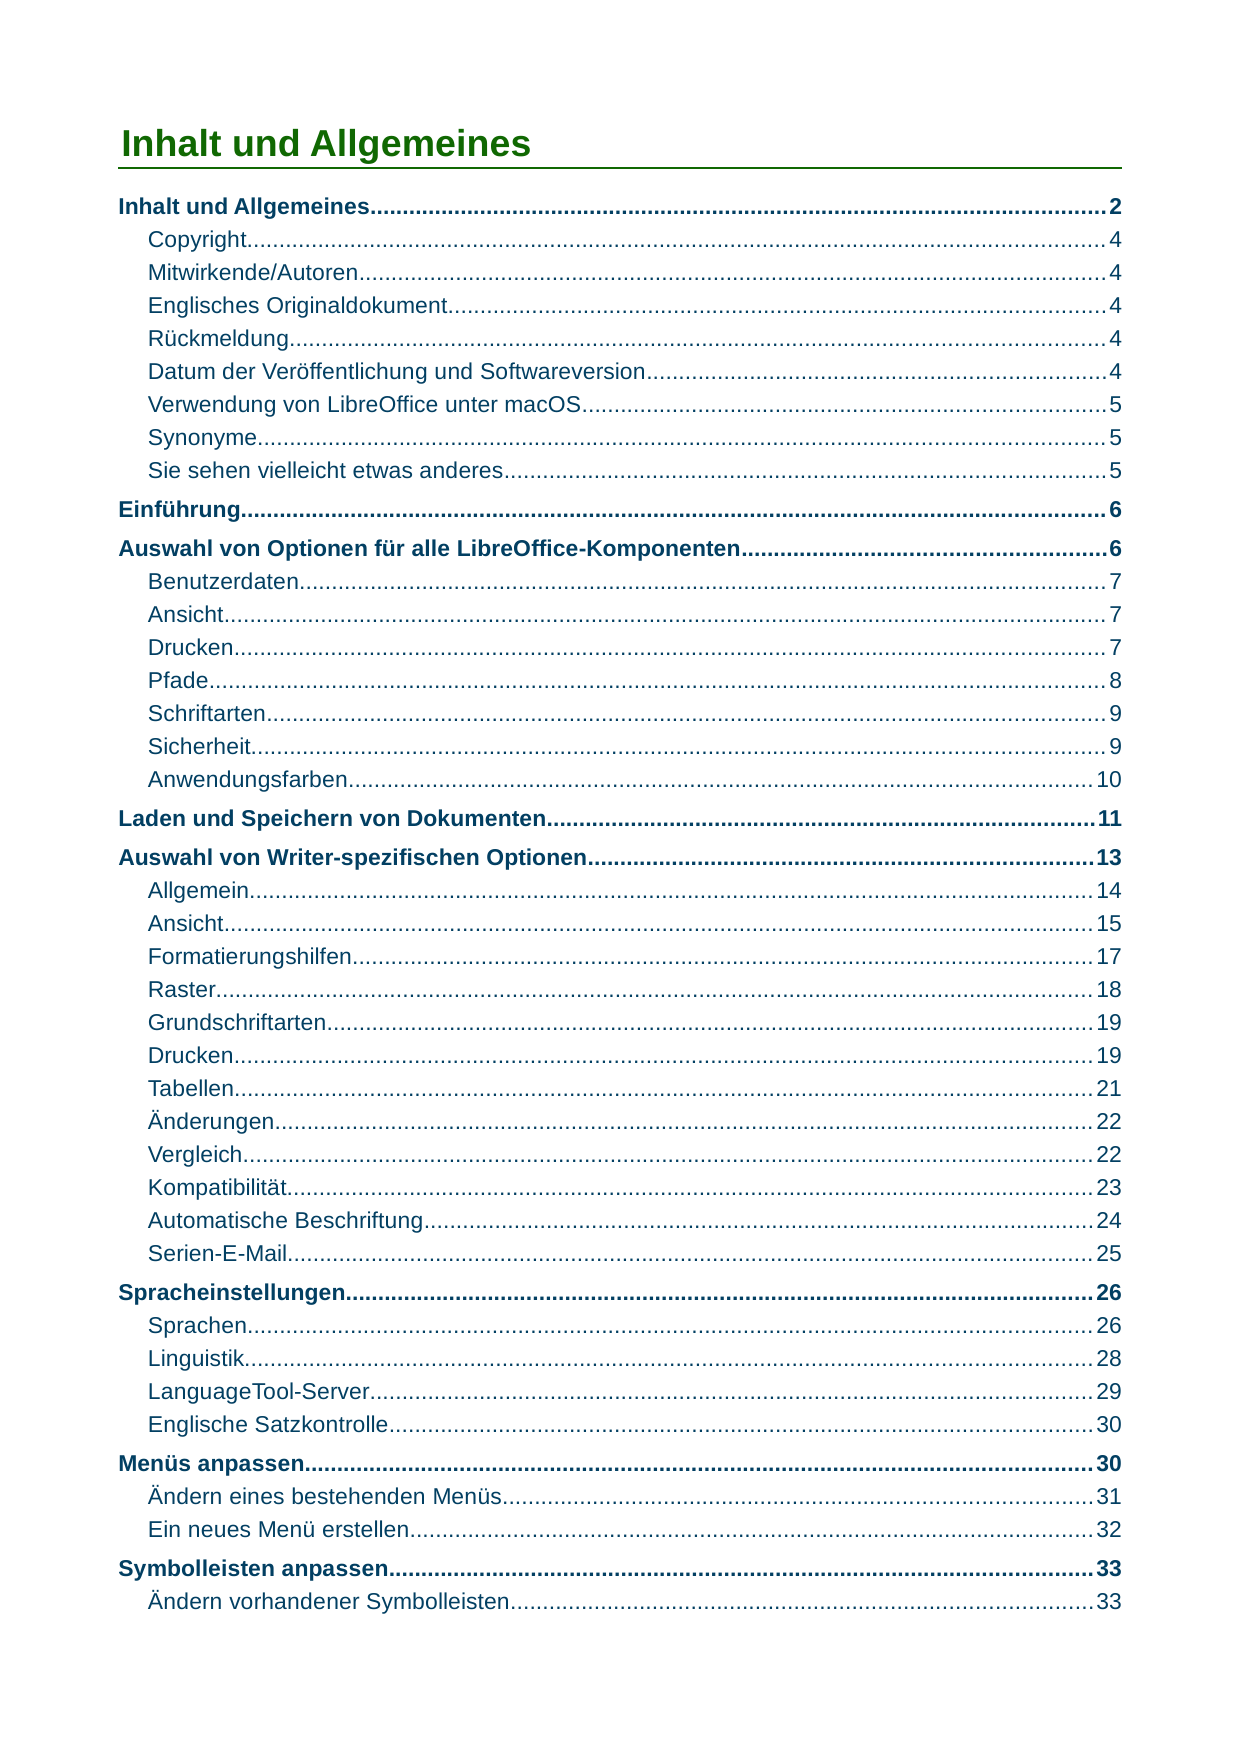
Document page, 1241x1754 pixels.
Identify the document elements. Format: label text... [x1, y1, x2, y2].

text Auswahl von Writer-spezifischen Optionen 13 [118, 843, 1122, 870]
text Drucken 7 [148, 633, 1122, 661]
text Automatische Beschriftung 24 [148, 1207, 1122, 1234]
text Laden und Speichern von Dokumenten 11 [118, 804, 1122, 832]
text Mitwirkende/Autoren 4 [148, 259, 1122, 286]
text Schriftarten 9 [148, 699, 1122, 727]
text Allgemein 14 [148, 876, 1122, 903]
text Ansicht 7 [148, 601, 1122, 628]
text Ein neues Menü erstellen 32 [148, 1515, 1122, 1542]
text Auswahl von Optionen für alle LibreOffice-Komponenten 6 [118, 534, 1122, 562]
text Sprachen 26 [148, 1311, 1122, 1338]
subtitle Inhalt und Allgemeines [118, 118, 1122, 167]
text Serien-E-Mail 25 [148, 1239, 1122, 1267]
text Raster 18 [148, 975, 1122, 1002]
text Datum der Veröffentlichung und Softwareversion 4 [148, 358, 1122, 385]
text Englische Satzkontrolle 30 [148, 1411, 1122, 1438]
text Verwendung von LibreOffice unter macOS 5 [148, 391, 1122, 418]
text Benutzerdaten 7 [148, 567, 1122, 594]
text Menüs anpassen 30 [118, 1449, 1122, 1476]
text Pfade 8 [148, 667, 1122, 694]
text Drucken 19 [148, 1041, 1122, 1068]
text Vergleich 22 [148, 1141, 1122, 1168]
text Linguistik 28 [148, 1344, 1122, 1372]
text Grundschriftarten 19 [148, 1008, 1122, 1036]
text Anwendungsfarben 10 [148, 766, 1122, 793]
text Spracheinstellungen 26 [118, 1278, 1122, 1306]
text Sicherheit 9 [148, 733, 1122, 760]
text Copyright 4 [148, 226, 1122, 253]
text Tabellen 21 [148, 1074, 1122, 1102]
text Kompatibilität 23 [148, 1173, 1122, 1201]
text Ansicht 15 [148, 909, 1122, 936]
text Sie sehen vielleicht etwas anderes 5 [148, 457, 1122, 484]
text Symbolleisten anpassen 33 [118, 1554, 1122, 1581]
text Ändern vorhandener Symbolleisten 33 [148, 1587, 1122, 1614]
text Änderungen 22 [148, 1107, 1122, 1134]
text Englisches Originaldokument 4 [148, 292, 1122, 319]
text Einführung 6 [118, 496, 1122, 523]
text LanguageTool-Server 29 [148, 1377, 1122, 1404]
text Formatierungshilfen 17 [148, 942, 1122, 969]
text Inhalt und Allgemeines 2 [118, 193, 1122, 220]
text Synonyme 5 [148, 424, 1122, 451]
text Ändern eines bestehenden Menüs 31 [148, 1482, 1122, 1509]
text Rückmeldung 4 [148, 325, 1122, 352]
